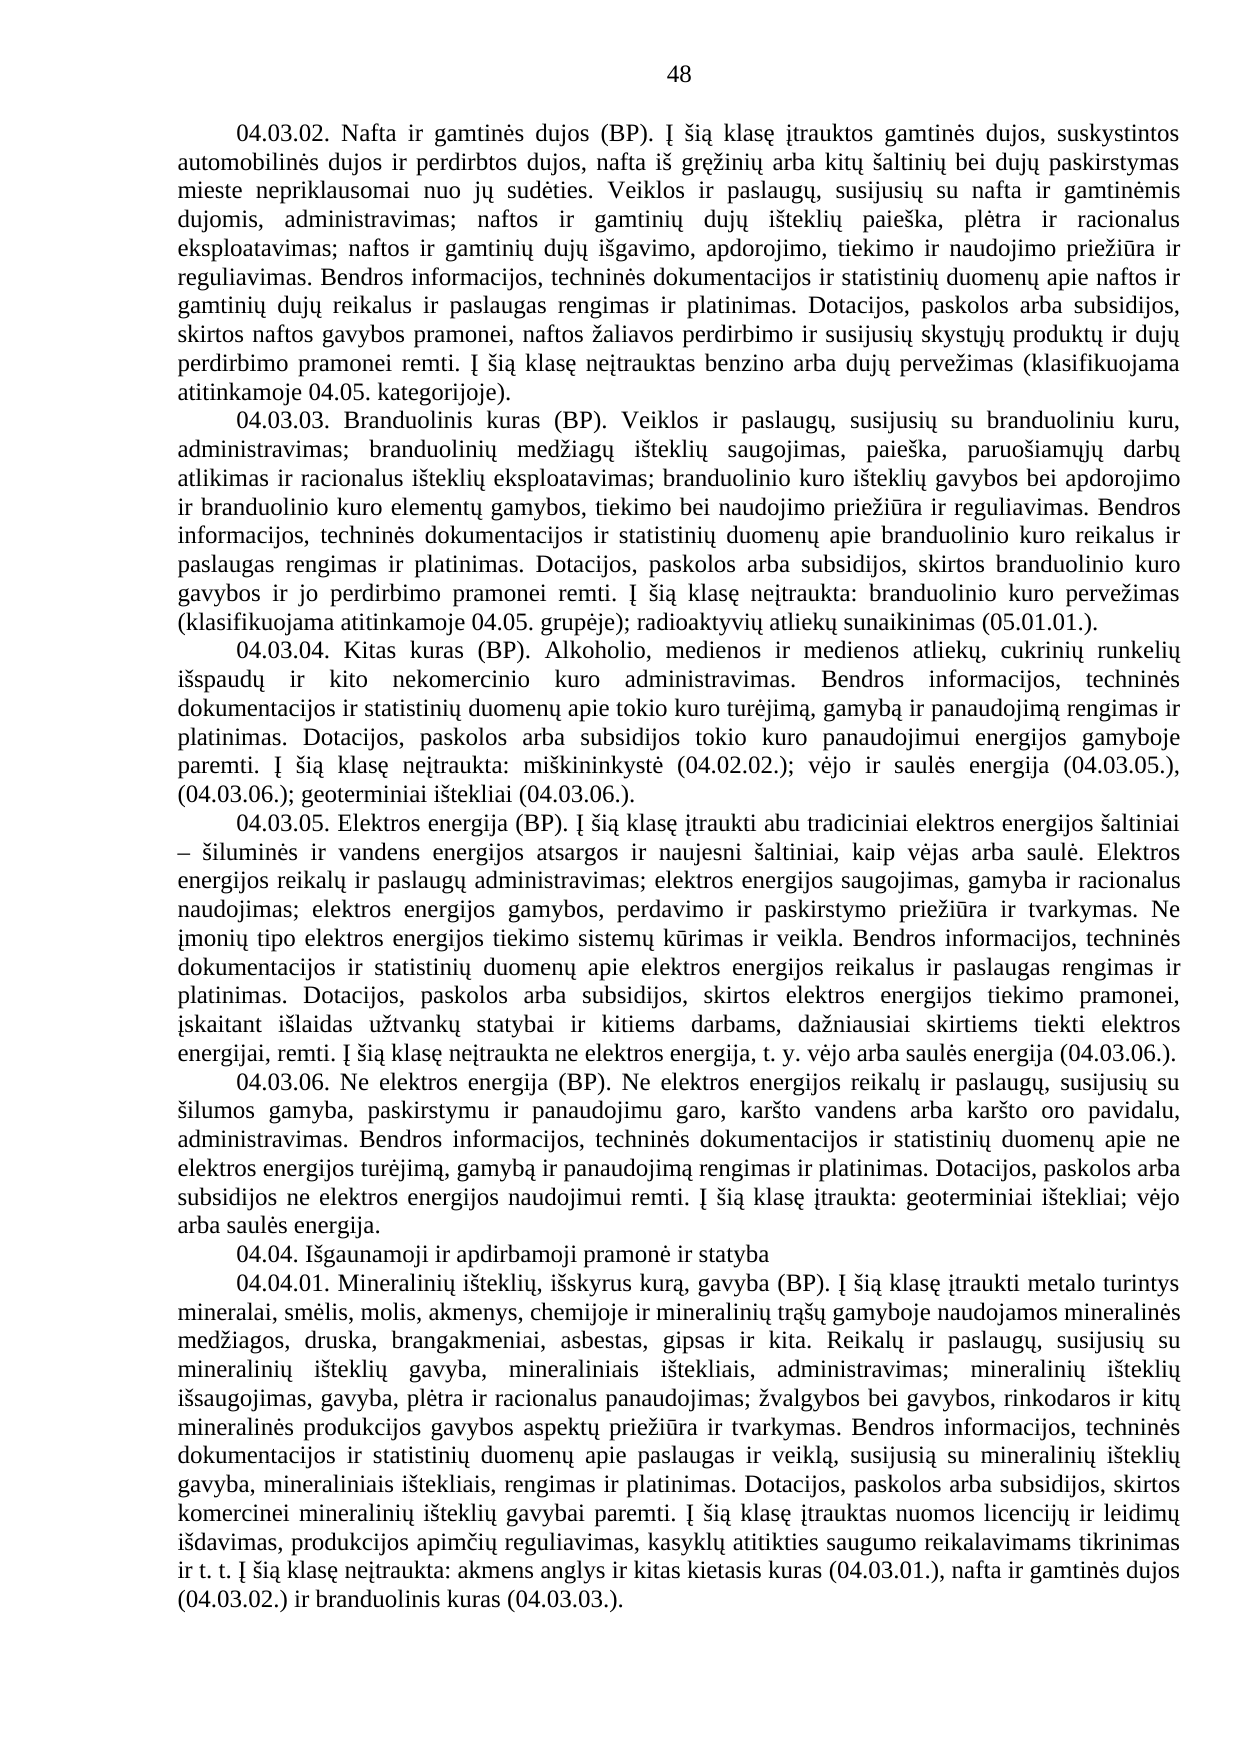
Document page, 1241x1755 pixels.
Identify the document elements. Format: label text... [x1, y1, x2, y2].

text 04.03.05. Elektros energija (BP). Į šią klasę įtraukti abu tradiciniai elektros energijos šaltiniai – šiluminės ir vandens energijos atsargos ir naujesni šaltiniai, kaip vėjas arba saulė. Elektros energijos reikalų ir paslaugų administravimas; elektros energijos saugojimas, gamyba ir racionalus naudojimas; elektros energijos gamybos, perdavimo ir paskirstymo priežiūra ir tvarkymas. Ne įmonių tipo elektros energijos tiekimo sistemų kūrimas ir veikla. Bendros informacijos, techninės dokumentacijos ir statistinių duomenų apie elektros energijos reikalus ir paslaugas rengimas ir platinimas. Dotacijos, paskolos arba subsidijos, skirtos elektros energijos tiekimo pramonei, įskaitant išlaidas užtvankų statybai ir kitiems darbams, dažniausiai skirtiems tiekti elektros energijai, remti. Į šią klasę neįtraukta ne elektros energija, t. y. vėjo arba saulės energija (04.03.06.). [177, 808, 1181, 1067]
text 04.03.04. Kitas kuras (BP). Alkoholio, medienos ir medienos atliekų, cukrinių runkelių išspaudų ir kito nekomercinio kuro administravimas. Bendros informacijos, techninės dokumentacijos ir statistinių duomenų apie tokio kuro turėjimą, gamybą ir panaudojimą rengimas ir platinimas. Dotacijos, paskolos arba subsidijos tokio kuro panaudojimui energijos gamyboje paremti. Į šią klasę neįtraukta: miškininkystė (04.02.02.); vėjo ir saulės energija (04.03.05.), (04.03.06.); geoterminiai ištekliai (04.03.06.). [177, 636, 1181, 808]
text 04.04. Išgaunamoji ir apdirbamoji pramonė ir statyba [177, 1239, 1181, 1268]
text 04.03.03. Branduolinis kuras (BP). Veiklos ir paslaugų, susijusių su branduoliniu kuru, administravimas; branduolinių medžiagų išteklių saugojimas, paieška, paruošiamųjų darbų atlikimas ir racionalus išteklių eksploatavimas; branduolinio kuro išteklių gavybos bei apdorojimo ir branduolinio kuro elementų gamybos, tiekimo bei naudojimo priežiūra ir reguliavimas. Bendros informacijos, techninės dokumentacijos ir statistinių duomenų apie branduolinio kuro reikalus ir paslaugas rengimas ir platinimas. Dotacijos, paskolos arba subsidijos, skirtos branduolinio kuro gavybos ir jo perdirbimo pramonei remti. Į šią klasę neįtraukta: branduolinio kuro pervežimas (klasifikuojama atitinkamoje 04.05. grupėje); radioaktyvių atliekų sunaikinimas (05.01.01.). [177, 406, 1181, 636]
text 04.04.01. Mineralinių išteklių, išskyrus kurą, gavyba (BP). Į šią klasę įtraukti metalo turintys mineralai, smėlis, molis, akmenys, chemijoje ir mineralinių trąšų gamyboje naudojamos mineralinės medžiagos, druska, brangakmeniai, asbestas, gipsas ir kita. Reikalų ir paslaugų, susijusių su mineralinių išteklių gavyba, mineraliniais ištekliais, administravimas; mineralinių išteklių išsaugojimas, gavyba, plėtra ir racionalus panaudojimas; žvalgybos bei gavybos, rinkodaros ir kitų mineralinės produkcijos gavybos aspektų priežiūra ir tvarkymas. Bendros informacijos, techninės dokumentacijos ir statistinių duomenų apie paslaugas ir veiklą, susijusią su mineralinių išteklių gavyba, mineraliniais ištekliais, rengimas ir platinimas. Dotacijos, paskolos arba subsidijos, skirtos komercinei mineralinių išteklių gavybai paremti. Į šią klasę įtrauktas nuomos licencijų ir leidimų išdavimas, produkcijos apimčių reguliavimas, kasyklų atitikties saugumo reikalavimams tikrinimas ir t. t. Į šią klasę neįtraukta: akmens anglys ir kitas kietasis kuras (04.03.01.), nafta ir gamtinės dujos (04.03.02.) ir branduolinis kuras (04.03.03.). [177, 1268, 1181, 1613]
text 04.03.06. Ne elektros energija (BP). Ne elektros energijos reikalų ir paslaugų, susijusių su šilumos gamyba, paskirstymu ir panaudojimu garo, karšto vandens arba karšto oro pavidalu, administravimas. Bendros informacijos, techninės dokumentacijos ir statistinių duomenų apie ne elektros energijos turėjimą, gamybą ir panaudojimą rengimas ir platinimas. Dotacijos, paskolos arba subsidijos ne elektros energijos naudojimui remti. Į šią klasę įtraukta: geoterminiai ištekliai; vėjo arba saulės energija. [177, 1067, 1181, 1239]
text 04.03.02. Nafta ir gamtinės dujos (BP). Į šią klasę įtrauktos gamtinės dujos, suskystintos automobilinės dujos ir perdirbtos dujos, nafta iš gręžinių arba kitų šaltinių bei dujų paskirstymas mieste nepriklausomai nuo jų sudėties. Veiklos ir paslaugų, susijusių su nafta ir gamtinėmis dujomis, administravimas; naftos ir gamtinių dujų išteklių paieška, plėtra ir racionalus eksploatavimas; naftos ir gamtinių dujų išgavimo, apdorojimo, tiekimo ir naudojimo priežiūra ir reguliavimas. Bendros informacijos, techninės dokumentacijos ir statistinių duomenų apie naftos ir gamtinių dujų reikalus ir paslaugas rengimas ir platinimas. Dotacijos, paskolos arba subsidijos, skirtos naftos gavybos pramonei, naftos žaliavos perdirbimo ir susijusių skystųjų produktų ir dujų perdirbimo pramonei remti. Į šią klasę neįtrauktas benzino arba dujų pervežimas (klasifikuojama atitinkamoje 04.05. kategorijoje). [177, 118, 1181, 406]
